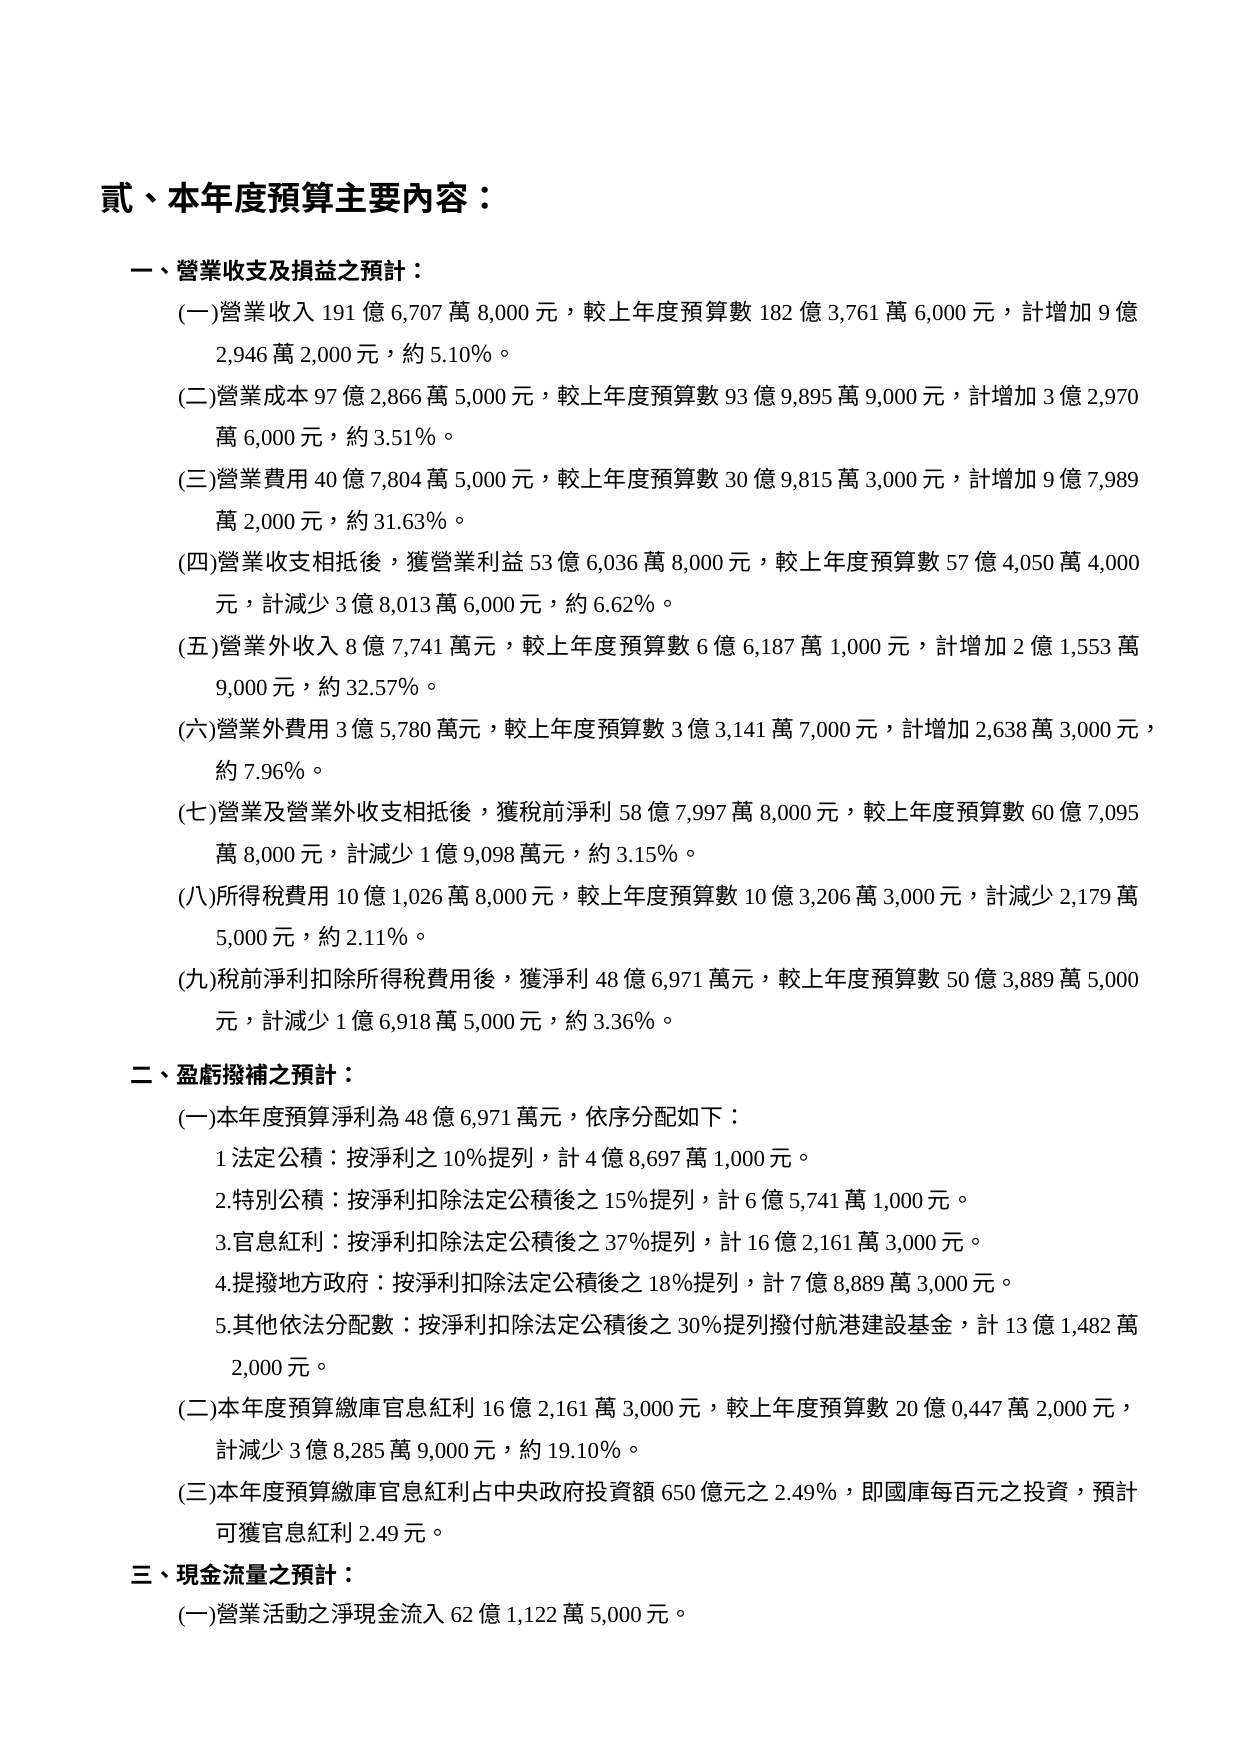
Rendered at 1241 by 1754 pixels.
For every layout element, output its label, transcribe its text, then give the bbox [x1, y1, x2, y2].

text (一)營業活動之淨現金流入62億1,122萬5,000元。 [178, 1590, 1140, 1629]
text (七)營業及營業外收支相抵後，獲稅前淨利58億7,997萬8,000元，較上年度預算數60億7,095萬8,000元，計減少1億9,098萬元，約3.15％。 [178, 786, 1140, 869]
text (四)營業收支相抵後，獲營業利益53億6,036萬8,000元，較上年度預算數57億4,050萬4,000元，計減少3億8,013萬6,000元，約6.62％。 [178, 536, 1140, 619]
text (一)本年度預算淨利為48億6,971萬元，依序分配如下： [178, 1090, 1140, 1132]
subtitle 貳、本年度預算主要內容： [100, 171, 1140, 220]
text (三)營業費用40億7,804萬5,000元，較上年度預算數30億9,815萬3,000元，計增加9億7,989萬2,000元，約31.63％。 [178, 452, 1140, 536]
text (一)營業收入191億6,707萬8,000元，較上年度預算數182億3,761萬6,000元，計增加9億2,946萬2,000元，約5.10％。 [178, 286, 1140, 369]
text (二)營業成本97億2,866萬5,000元，較上年度預算數93億9,895萬9,000元，計增加3億2,970萬6,000元，約3.51％。 [178, 369, 1140, 452]
subtitle 三、現金流量之預計： [130, 1548, 1140, 1590]
text (五)營業外收入8億7,741萬元，較上年度預算數6億6,187萬1,000元，計增加2億1,553萬9,000元，約32.57％。 [178, 619, 1140, 702]
text 4.提撥地方政府：按淨利扣除法定公積後之18％提列，計7億8,889萬3,000元。 [215, 1257, 1140, 1298]
text 3.官息紅利：按淨利扣除法定公積後之37％提列，計16億2,161萬3,000元。 [215, 1215, 1140, 1257]
text (六)營業外費用3億5,780萬元，較上年度預算數3億3,141萬7,000元，計增加2,638萬3,000元，約7.96％。 [178, 702, 1140, 786]
text (九)稅前淨利扣除所得稅費用後，獲淨利48億6,971萬元，較上年度預算數50億3,889萬5,000元，計減少1億6,918萬5,000元，約3.36％。 [178, 952, 1140, 1036]
text 1法定公積：按淨利之10％提列，計4億8,697萬1,000元。 [215, 1132, 1140, 1173]
subtitle 一、營業收支及損益之預計： [130, 244, 1140, 286]
text 5.其他依法分配數：按淨利扣除法定公積後之30％提列撥付航港建設基金，計13億1,482萬2,000元。 [215, 1298, 1140, 1382]
text (三)本年度預算繳庫官息紅利占中央政府投資額650億元之2.49％，即國庫每百元之投資，預計可獲官息紅利2.49元。 [178, 1465, 1140, 1548]
text 2.特別公積：按淨利扣除法定公積後之15％提列，計6億5,741萬1,000元。 [215, 1173, 1140, 1215]
subtitle 二、盈虧撥補之預計： [130, 1048, 1140, 1090]
text (八)所得稅費用10億1,026萬8,000元，較上年度預算數10億3,206萬3,000元，計減少2,179萬5,000元，約2.11％。 [178, 869, 1140, 952]
text (二)本年度預算繳庫官息紅利16億2,161萬3,000元，較上年度預算數20億0,447萬2,000元，計減少3億8,285萬9,000元，約19.10％。 [178, 1382, 1140, 1465]
